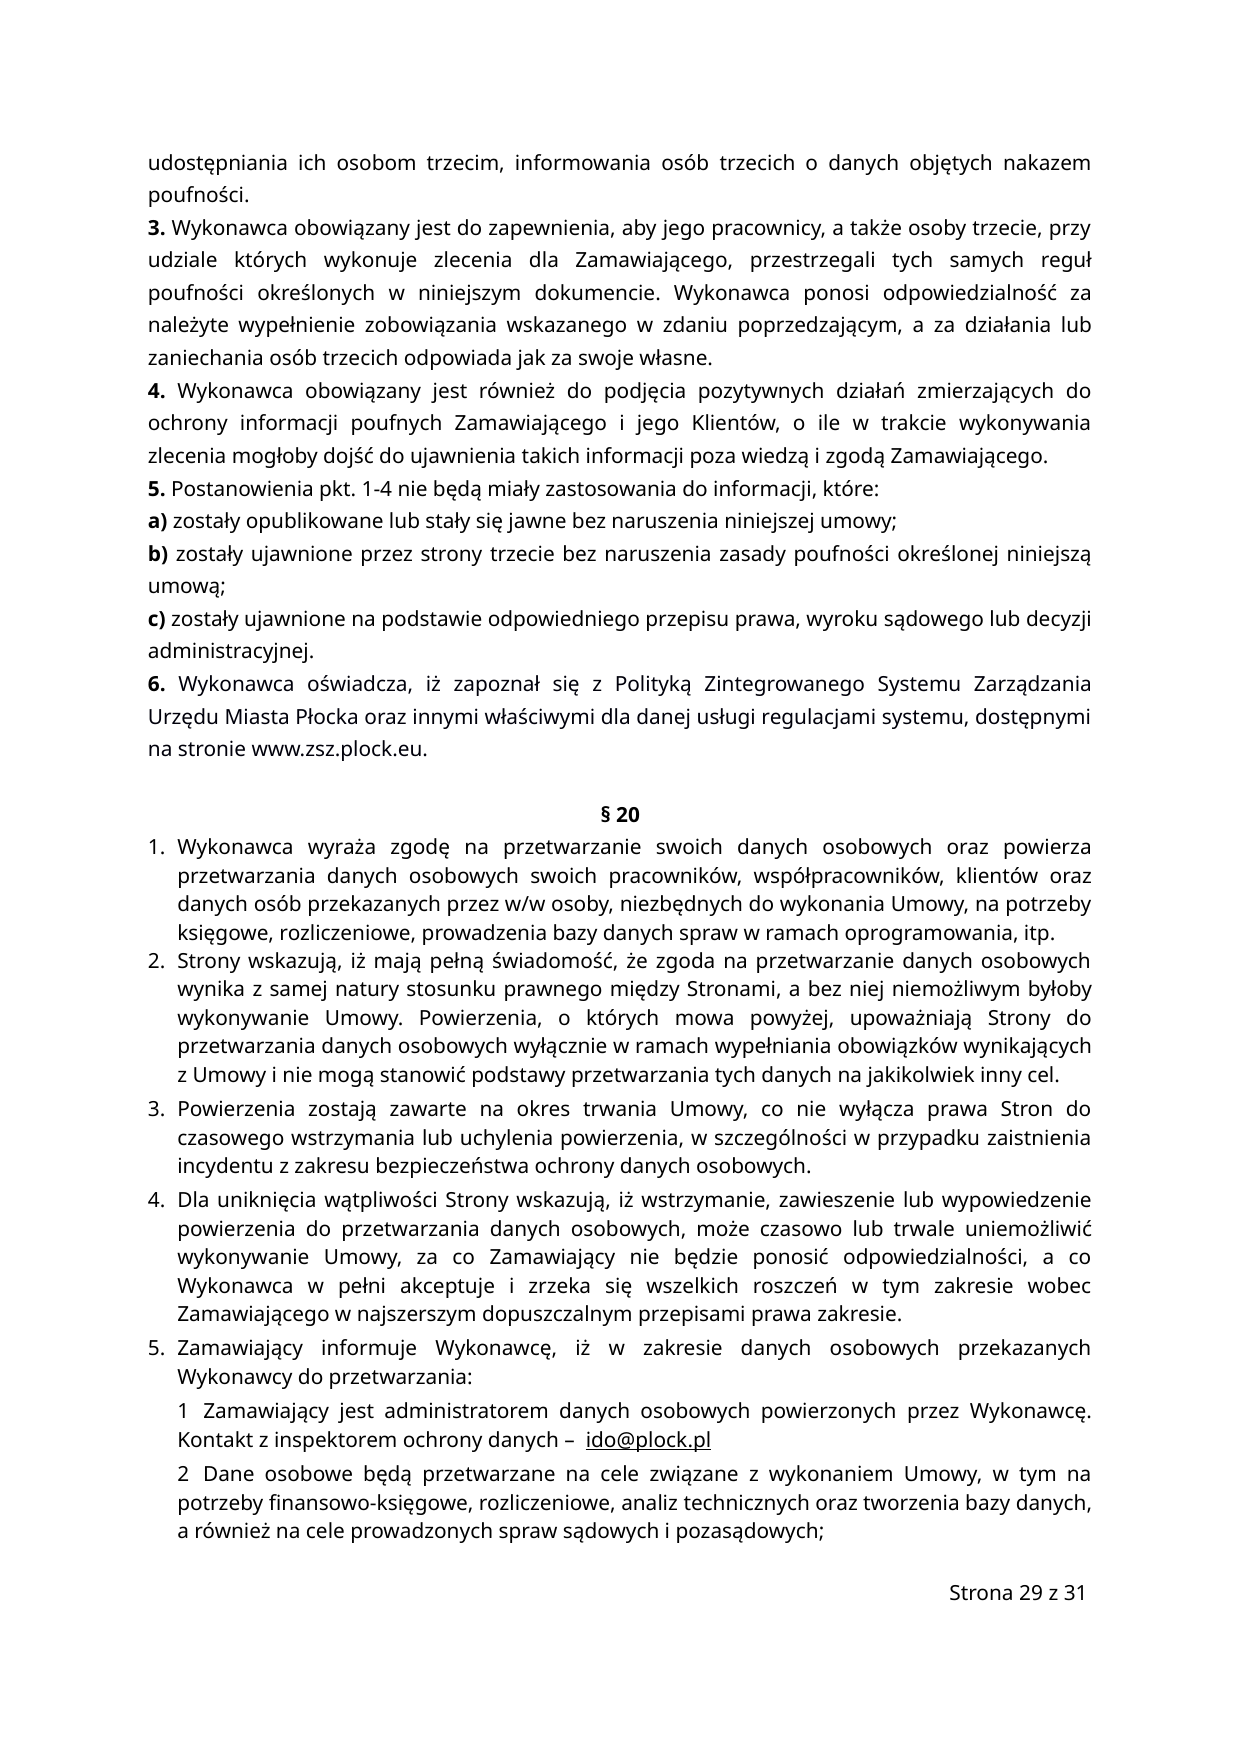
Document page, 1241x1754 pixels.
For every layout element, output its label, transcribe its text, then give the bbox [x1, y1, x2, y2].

text 5. Zamawiający informuje Wykonawcę, iż w zakresie danych osobowych przekazanych Wykonawcy do przetwarzania: [148, 1333, 1093, 1390]
text 1. Wykonawca wyraża zgodę na przetwarzanie swoich danych osobowych oraz powierza przetwarzania danych osobowych swoich pracowników, współpracowników, klientów oraz danych osób przekazanych przez w/w osoby, niezbędnych do wykonania Umowy, na potrzeby księgowe, rozliczeniowe, prowadzenia bazy danych spraw w ramach oprogramowania, itp. [148, 832, 1093, 946]
text § 20 [148, 800, 1093, 828]
text c) zostały ujawnione na podstawie odpowiedniego przepisu prawa, wyroku sądowego lub decyzji administracyjnej. [148, 604, 1093, 665]
text 6. Wykonawca oświadcza, iż zapoznał się z Polityką Zintegrowanego Systemu Zarządzania Urzędu Miasta Płocka oraz innymi właściwymi dla danej usługi regulacjami systemu, dostępnymi na stronie www.zsz.plock.eu. [148, 669, 1093, 763]
text 2. Strony wskazują, iż mają pełną świadomość, że zgoda na przetwarzanie danych osobowych wynika z samej natury stosunku prawnego między Stronami, a bez niej niemożliwym byłoby wykonywanie Umowy. Powierzenia, o których mowa powyżej, upoważniają Strony do przetwarzania danych osobowych wyłącznie w ramach wypełniania obowiązków wynikających z Umowy i nie mogą stanowić podstawy przetwarzania tych danych na jakikolwiek inny cel. [148, 946, 1093, 1088]
text 3. Wykonawca obowiązany jest do zapewnienia, aby jego pracownicy, a także osoby trzecie, przy udziale których wykonuje zlecenia dla Zamawiającego, przestrzegali tych samych reguł poufności określonych w niniejszym dokumencie. Wykonawca ponosi odpowiedzialność za należyte wypełnienie zobowiązania wskazanego w zdaniu poprzedzającym, a za działania lub zaniechania osób trzecich odpowiada jak za swoje własne. [148, 213, 1093, 372]
list Dane osobowe będą przetwarzane na cele związane z wykonaniem Umowy, w tym na potrzeby finansowo-księgowe, rozliczeniowe, analiz technicznych oraz tworzenia bazy danych, a również na cele prowadzonych spraw sądowych i pozasądowych; [177, 1459, 1093, 1544]
text 5. Postanowienia pkt. 1-4 nie będą miały zastosowania do informacji, które: [148, 474, 1093, 502]
text 4. Dla uniknięcia wątpliwości Strony wskazują, iż wstrzymanie, zawieszenie lub wypowiedzenie powierzenia do przetwarzania danych osobowych, może czasowo lub trwale uniemożliwić wykonywanie Umowy, za co Zamawiający nie będzie ponosić odpowiedzialności, a co Wykonawca w pełni akceptuje i zrzeka się wszelkich roszczeń w tym zakresie wobec Zamawiającego w najszerszym dopuszczalnym przepisami prawa zakresie. [148, 1185, 1093, 1328]
text udostępniania ich osobom trzecim, informowania osób trzecich o danych objętych nakazem poufności. [148, 148, 1093, 209]
text b) zostały ujawnione przez strony trzecie bez naruszenia zasady poufności określonej niniejszą umową; [148, 539, 1093, 600]
text 3. Powierzenia zostają zawarte na okres trwania Umowy, co nie wyłącza prawa Stron do czasowego wstrzymania lub uchylenia powierzenia, w szczególności w przypadku zaistnienia incydentu z zakresu bezpieczeństwa ochrony danych osobowych. [148, 1094, 1093, 1179]
text 4. Wykonawca obowiązany jest również do podjęcia pozytywnych działań zmierzających do ochrony informacji poufnych Zamawiającego i jego Klientów, o ile w trakcie wykonywania zlecenia mogłoby dojść do ujawnienia takich informacji poza wiedzą i zgodą Zamawiającego. [148, 376, 1093, 469]
text a) zostały opublikowane lub stały się jawne bez naruszenia niniejszej umowy; [148, 506, 1093, 535]
list Zamawiający jest administratorem danych osobowych powierzonych przez Wykonawcę. Kontakt z inspektorem ochrony danych – ido@plock.pl [177, 1396, 1093, 1453]
